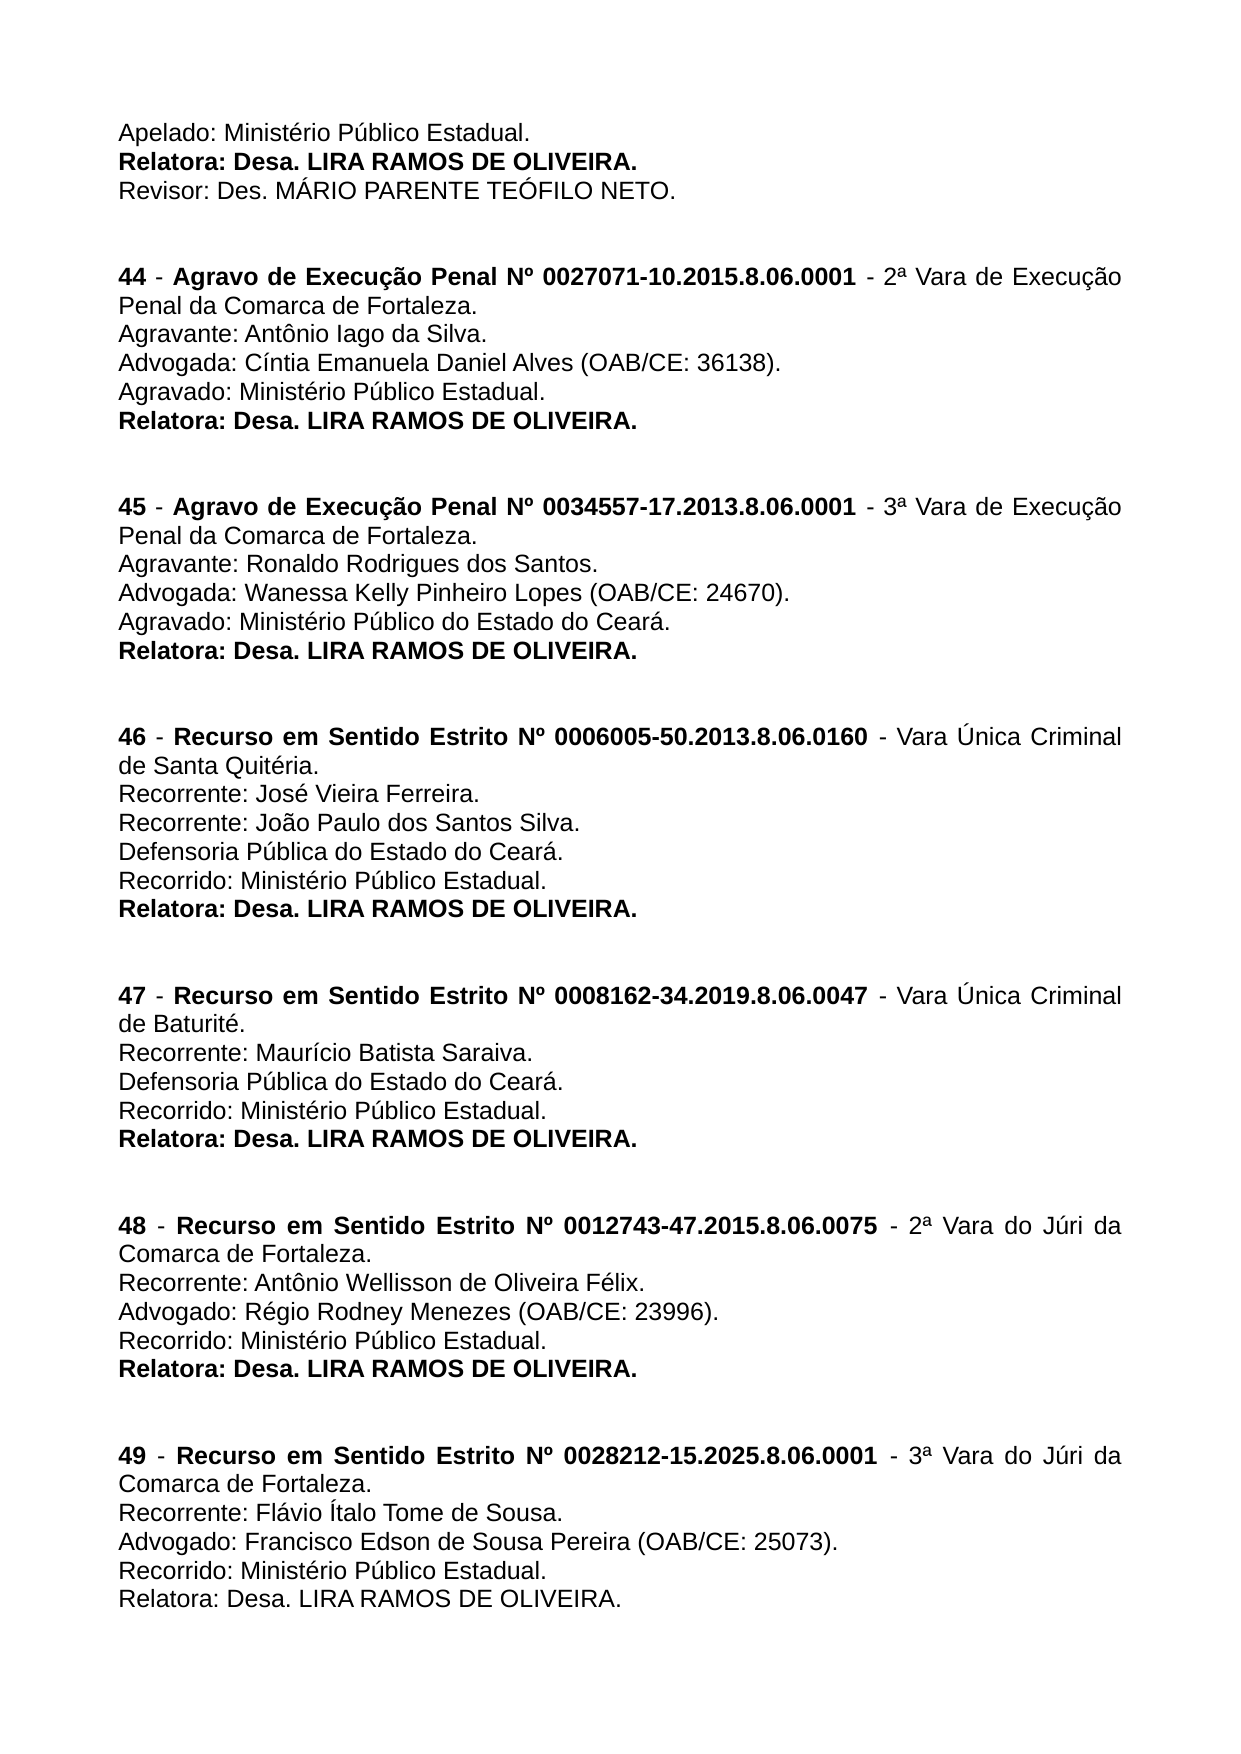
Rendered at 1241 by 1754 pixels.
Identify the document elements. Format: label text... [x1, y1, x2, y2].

text Relatora: Desa. LIRA RAMOS DE OLIVEIRA. [118, 406, 1122, 434]
text Relatora: Desa. LIRA RAMOS DE OLIVEIRA. [118, 1124, 1122, 1153]
text Relatora: Desa. LIRA RAMOS DE OLIVEIRA. [118, 1354, 1122, 1383]
text Recorrido: Ministério Público Estadual. [118, 1326, 1122, 1354]
text Advogado: Francisco Edson de Sousa Pereira (OAB/CE: 25073). [118, 1527, 1122, 1556]
text Agravado: Ministério Público do Estado do Ceará. [118, 607, 1122, 636]
text Relatora: Desa. LIRA RAMOS DE OLIVEIRA. [118, 636, 1122, 664]
text Recorrido: Ministério Público Estadual. [118, 1096, 1122, 1124]
text Recorrente: Flávio Ítalo Tome de Sousa. [118, 1498, 1122, 1527]
text Advogada: Cíntia Emanuela Daniel Alves (OAB/CE: 36138). [118, 348, 1122, 377]
text 47 - Recurso em Sentido Estrito Nº 0008162-34.2019.8.06.0047 - Vara Única Criminal de Baturité. [118, 981, 1122, 1038]
text Relatora: Desa. LIRA RAMOS DE OLIVEIRA. [118, 894, 1122, 923]
text Recorrido: Ministério Público Estadual. [118, 1556, 1122, 1584]
text Defensoria Pública do Estado do Ceará. [118, 837, 1122, 866]
text Agravante: Ronaldo Rodrigues dos Santos. [118, 549, 1122, 578]
text 49 - Recurso em Sentido Estrito Nº 0028212-15.2025.8.06.0001 - 3ª Vara do Júri da Comarca de Fortaleza. [118, 1441, 1122, 1498]
text Advogado: Régio Rodney Menezes (OAB/CE: 23996). [118, 1297, 1122, 1326]
text Revisor: Des. MÁRIO PARENTE TEÓFILO NETO. [118, 176, 1122, 204]
text Agravante: Antônio Iago da Silva. [118, 319, 1122, 348]
text Recorrido: Ministério Público Estadual. [118, 866, 1122, 894]
text Recorrente: João Paulo dos Santos Silva. [118, 808, 1122, 837]
text 46 - Recurso em Sentido Estrito Nº 0006005-50.2013.8.06.0160 - Vara Única Criminal de Santa Quitéria. [118, 722, 1122, 779]
text Relatora: Desa. LIRA RAMOS DE OLIVEIRA. [118, 147, 1122, 176]
text Defensoria Pública do Estado do Ceará. [118, 1067, 1122, 1096]
text Agravado: Ministério Público Estadual. [118, 377, 1122, 406]
text 45 - Agravo de Execução Penal Nº 0034557-17.2013.8.06.0001 - 3ª Vara de Execução Penal da Comarca de Fortaleza. [118, 492, 1122, 549]
text 44 - Agravo de Execução Penal Nº 0027071-10.2015.8.06.0001 - 2ª Vara de Execução Penal da Comarca de Fortaleza. [118, 262, 1122, 319]
text Recorrente: Antônio Wellisson de Oliveira Félix. [118, 1268, 1122, 1297]
text Relatora: Desa. LIRA RAMOS DE OLIVEIRA. [118, 1584, 1122, 1613]
text Recorrente: Maurício Batista Saraiva. [118, 1038, 1122, 1067]
text 48 - Recurso em Sentido Estrito Nº 0012743-47.2015.8.06.0075 - 2ª Vara do Júri da Comarca de Fortaleza. [118, 1211, 1122, 1268]
text Apelado: Ministério Público Estadual. [118, 118, 1122, 147]
text Recorrente: José Vieira Ferreira. [118, 779, 1122, 808]
text Advogada: Wanessa Kelly Pinheiro Lopes (OAB/CE: 24670). [118, 578, 1122, 607]
